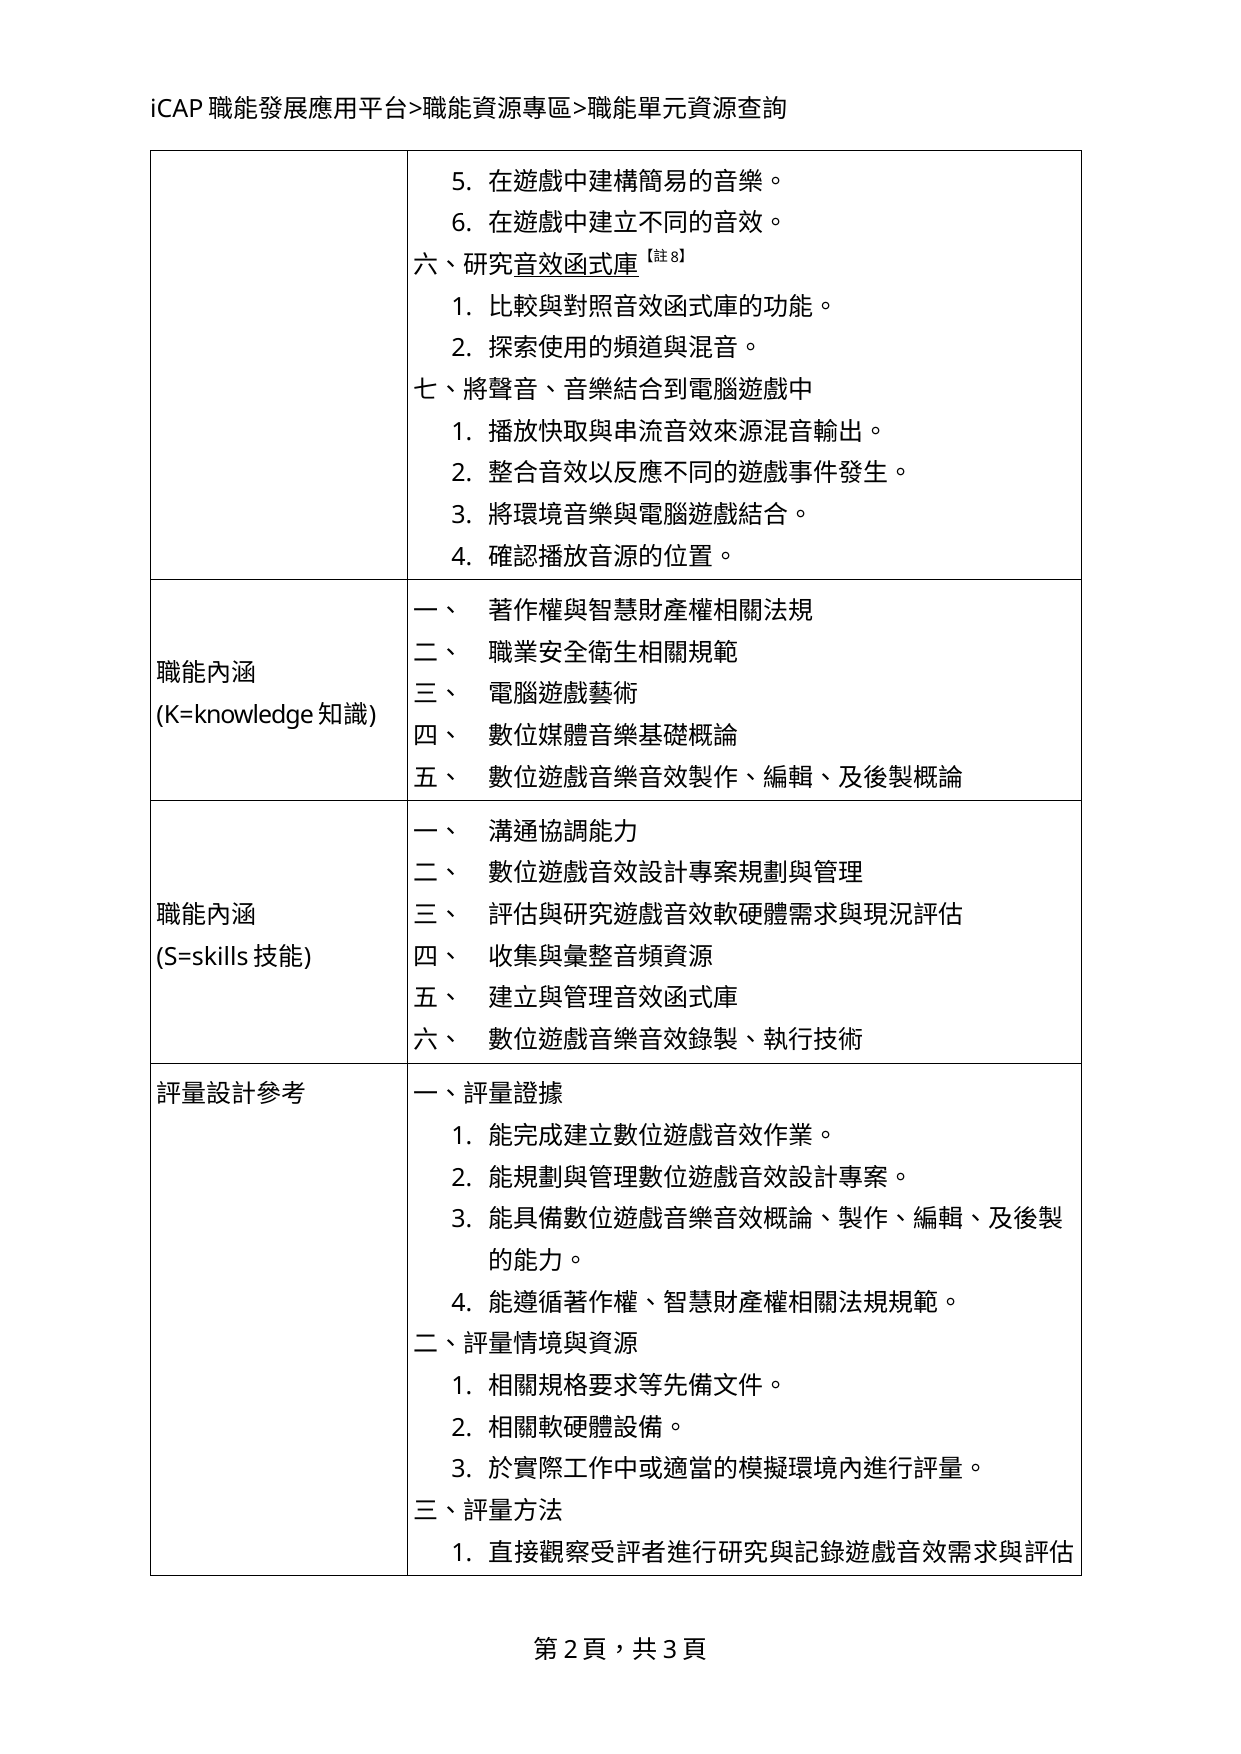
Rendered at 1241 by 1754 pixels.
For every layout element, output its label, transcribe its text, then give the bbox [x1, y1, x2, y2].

table_cell 溝通協調能力 數位遊戲音效設計專案規劃與管理 評估與研究遊戲音效軟硬體需求與現況評估 收集與彙整音頻資源 建立與管理音效函式庫 數位遊戲音樂音效錄製、執行技術 [408, 801, 1081, 1062]
table_cell [151, 151, 407, 579]
table_cell 一、評估遊戲音效需求 評估音效需求硬體與檔案格式。 找出目前遊戲產業之技術趨勢及音效配音技術。 二、研究與記錄使用在電腦遊戲中的音效 確認電腦遊戲音效之一般音效之差異。 瞭解如何以音樂營造遊戲氛圍。 說明如何將音效與對話使用在電腦遊戲中。 三、建立音效、音軌資料及錄製音效 尋找音效來源、音軌與錄音。 建立與維護聲音資產。 確認不同的音檔格式【註1】。 區分壓縮與非壓縮之聲音格式。 確認不同音樂風格【註2】。 瞭解音樂著作權法【註3】與免版稅音樂之區隔。 四、為遊戲錄製與製作音效 錄製角色聲音、編輯音樂與音效。 使用音效編輯來製定遊戲音軌。 使用音效編輯軟體【註4】重新安排聲音樣本與音效應用。 選擇合適樣本格式與位元速率。 將聲音樣本標準化，讓聲音一致。 剪輯聲音樣本。 套用音效。 將聲音匯出成合適的格式。 五、建立遊戲音效或音樂 確認數位聲音波型【註5】。 將基本音樂理論【註6】應用在音樂製作的工具【註7】中。 決定合適的樂譜。 確認與使用音樂建立工具。 在遊戲中建構簡易的音樂。 在遊戲中建立不同的音效。 六、研究音效函式庫【註8】 比較與對照音效函式庫的功能。 探索使用的頻道與混音。 七、將聲音、音樂結合到電腦遊戲中 播放快取與串流音效來源混音輸出。 整合音效以反應不同的遊戲事件發生。 將環境音樂與電腦遊戲結合。 確認播放音源的位置。 [408, 151, 1081, 579]
table_cell 職能內涵 (S=skills技能) [151, 801, 407, 1062]
table_cell 一、評量證據 能完成建立數位遊戲音效作業。 能規劃與管理數位遊戲音效設計專案。 能具備數位遊戲音樂音效概論、製作、編輯、及後製的能力。 能遵循著作權、智慧財產權相關法規規範。 二、評量情境與資源 相關規格要求等先備文件。 相關軟硬體設備。 於實際工作中或適當的模擬環境內進行評量。 三、評量方法 直接觀察受評者進行研究與記錄遊戲音效需求與評估之過程。 書面評量受評者對本職能內涵的了解。 評量者設計狀況題庫，評估受評者之問題處理能力。 受評者口頭說明或展示其所參與之建立數位遊戲音效案例，評量者可評估其規劃能力。 [408, 1064, 1081, 1575]
table_cell 評量設計參考 [151, 1064, 407, 1575]
table_cell 職能內涵 (K=knowledge知識) [151, 580, 407, 800]
table_cell 著作權與智慧財產權相關法規 職業安全衛生相關規範 電腦遊戲藝術 數位媒體音樂基礎概論 數位遊戲音樂音效製作、編輯、及後製概論 [408, 580, 1081, 800]
